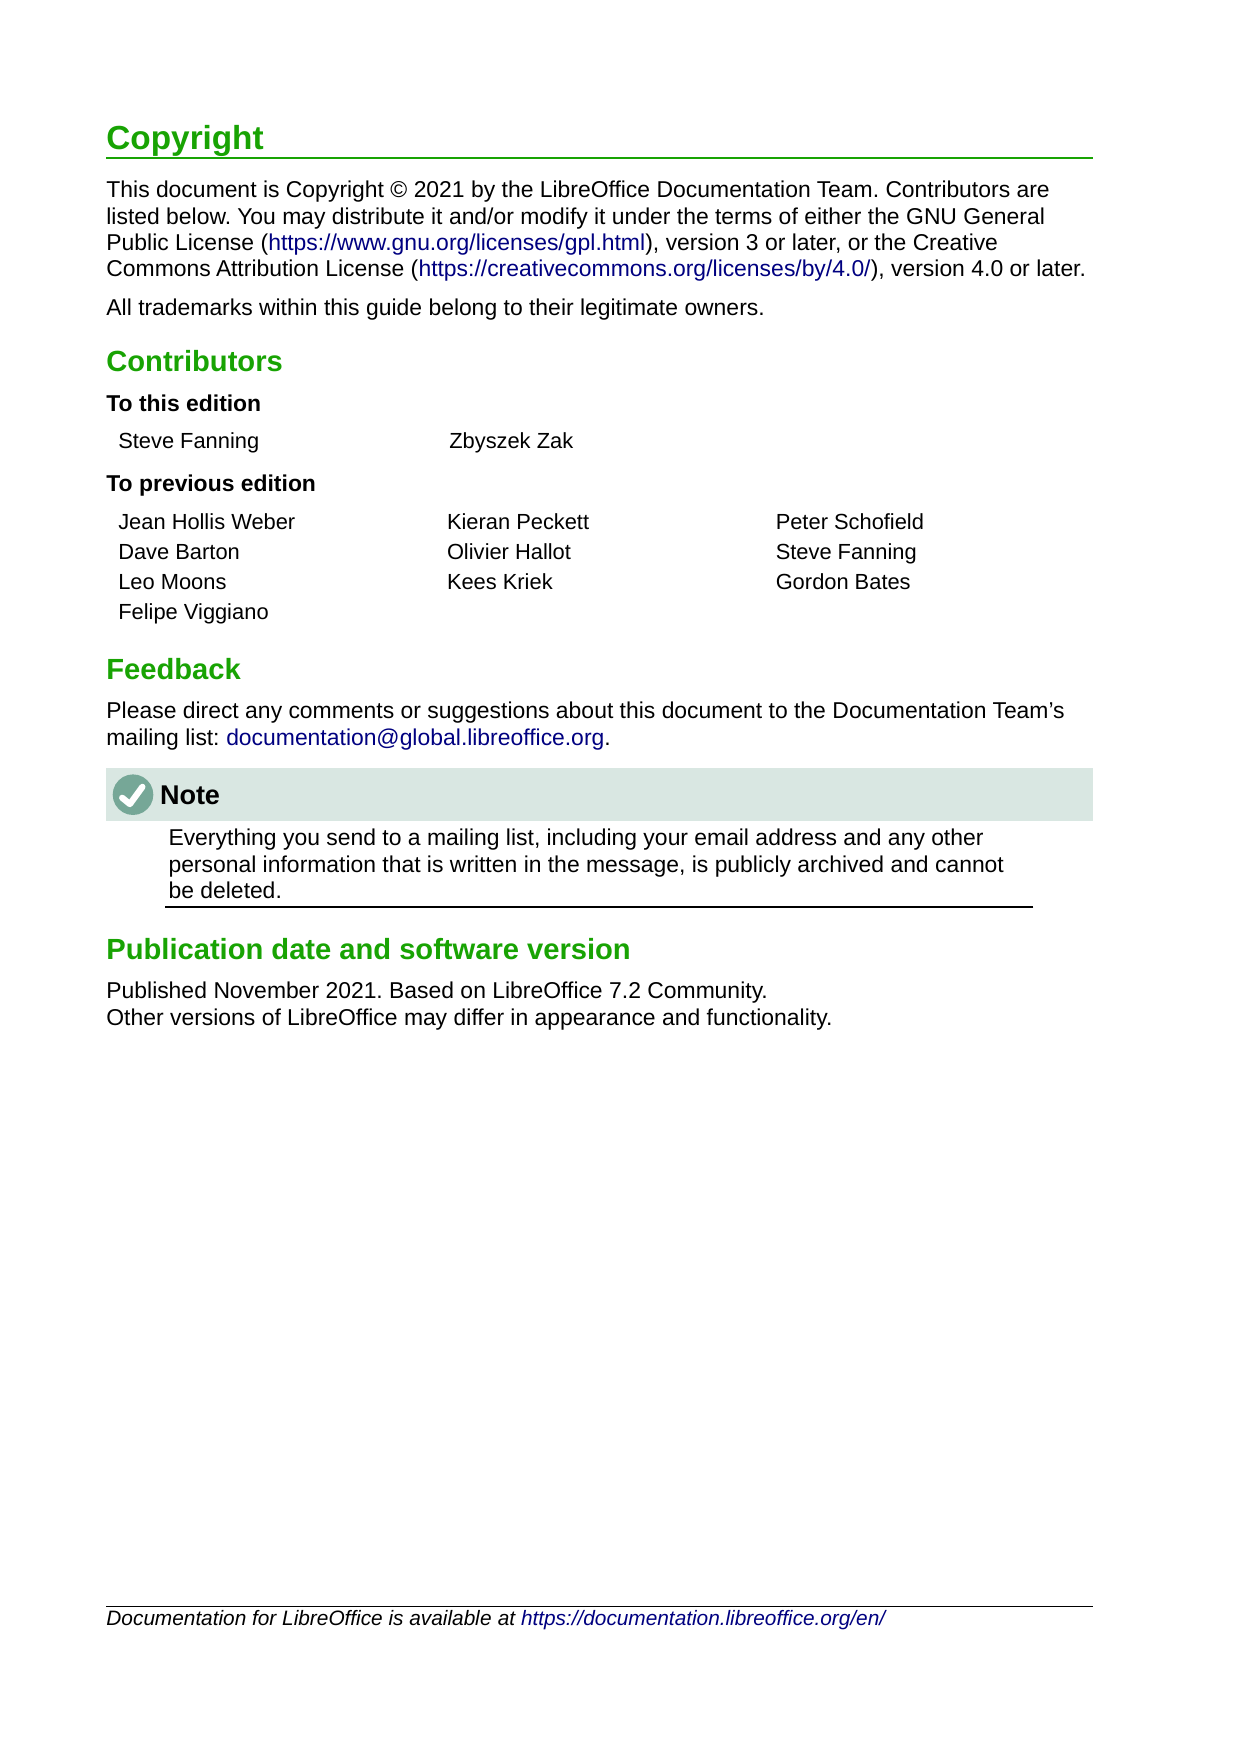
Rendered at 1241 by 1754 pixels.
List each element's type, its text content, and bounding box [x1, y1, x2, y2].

table_cell Olivier Hallot [435, 539, 764, 569]
text All trademarks within this guide belong to their legitimate owners. [106, 294, 1093, 321]
text To previous edition [106, 470, 1093, 496]
table_cell [764, 599, 1093, 628]
table_header Kieran Peckett [435, 509, 764, 539]
table_cell Gordon Bates [764, 569, 1093, 599]
table_cell Dave Barton [106, 539, 435, 569]
text This document is Copyright © 2021 by the LibreOffice Documentation Team. Contributors are listed below. You may distribute it and/or modify it under the terms of either the GNU General Public License (https://www.gnu.org/licenses/gpl.html), version 3 or later, or the Creative Commons Attribution License (https://creativecommons.org/licenses/by/4.0/), version 4.0 or later. [106, 176, 1093, 282]
table_cell Felipe Viggiano [106, 599, 435, 628]
text To this edition [106, 389, 1093, 416]
text Published November 2021. Based on LibreOffice 7.2 Community. Other versions of LibreOffice may differ in appearance and functionality. [106, 977, 1093, 1030]
table_cell [435, 599, 764, 628]
table_header Steve Fanning [106, 429, 437, 458]
subtitle Contributors [106, 344, 1093, 378]
table_cell Kees Kriek [435, 569, 764, 599]
subtitle Feedback [106, 652, 1093, 686]
text Everything you send to a mailing list, including your email address and any other personal information that is written in the message, is publicly archived and cannot be deleted. [165, 821, 1033, 906]
table_header Zbyszek Zak [438, 429, 766, 458]
subtitle Copyright [106, 118, 1093, 157]
subtitle Note [106, 768, 1093, 821]
text Please direct any comments or suggestions about this document to the Documentation Team’s mailing list: documentation@global.libreoffice.org. [106, 697, 1093, 750]
table_header Jean Hollis Weber [106, 509, 435, 539]
table_cell Steve Fanning [764, 539, 1093, 569]
table_header [766, 429, 1093, 458]
table_cell Leo Moons [106, 569, 435, 599]
table_header Peter Schofield [764, 509, 1093, 539]
subtitle Publication date and software version [106, 932, 1093, 966]
